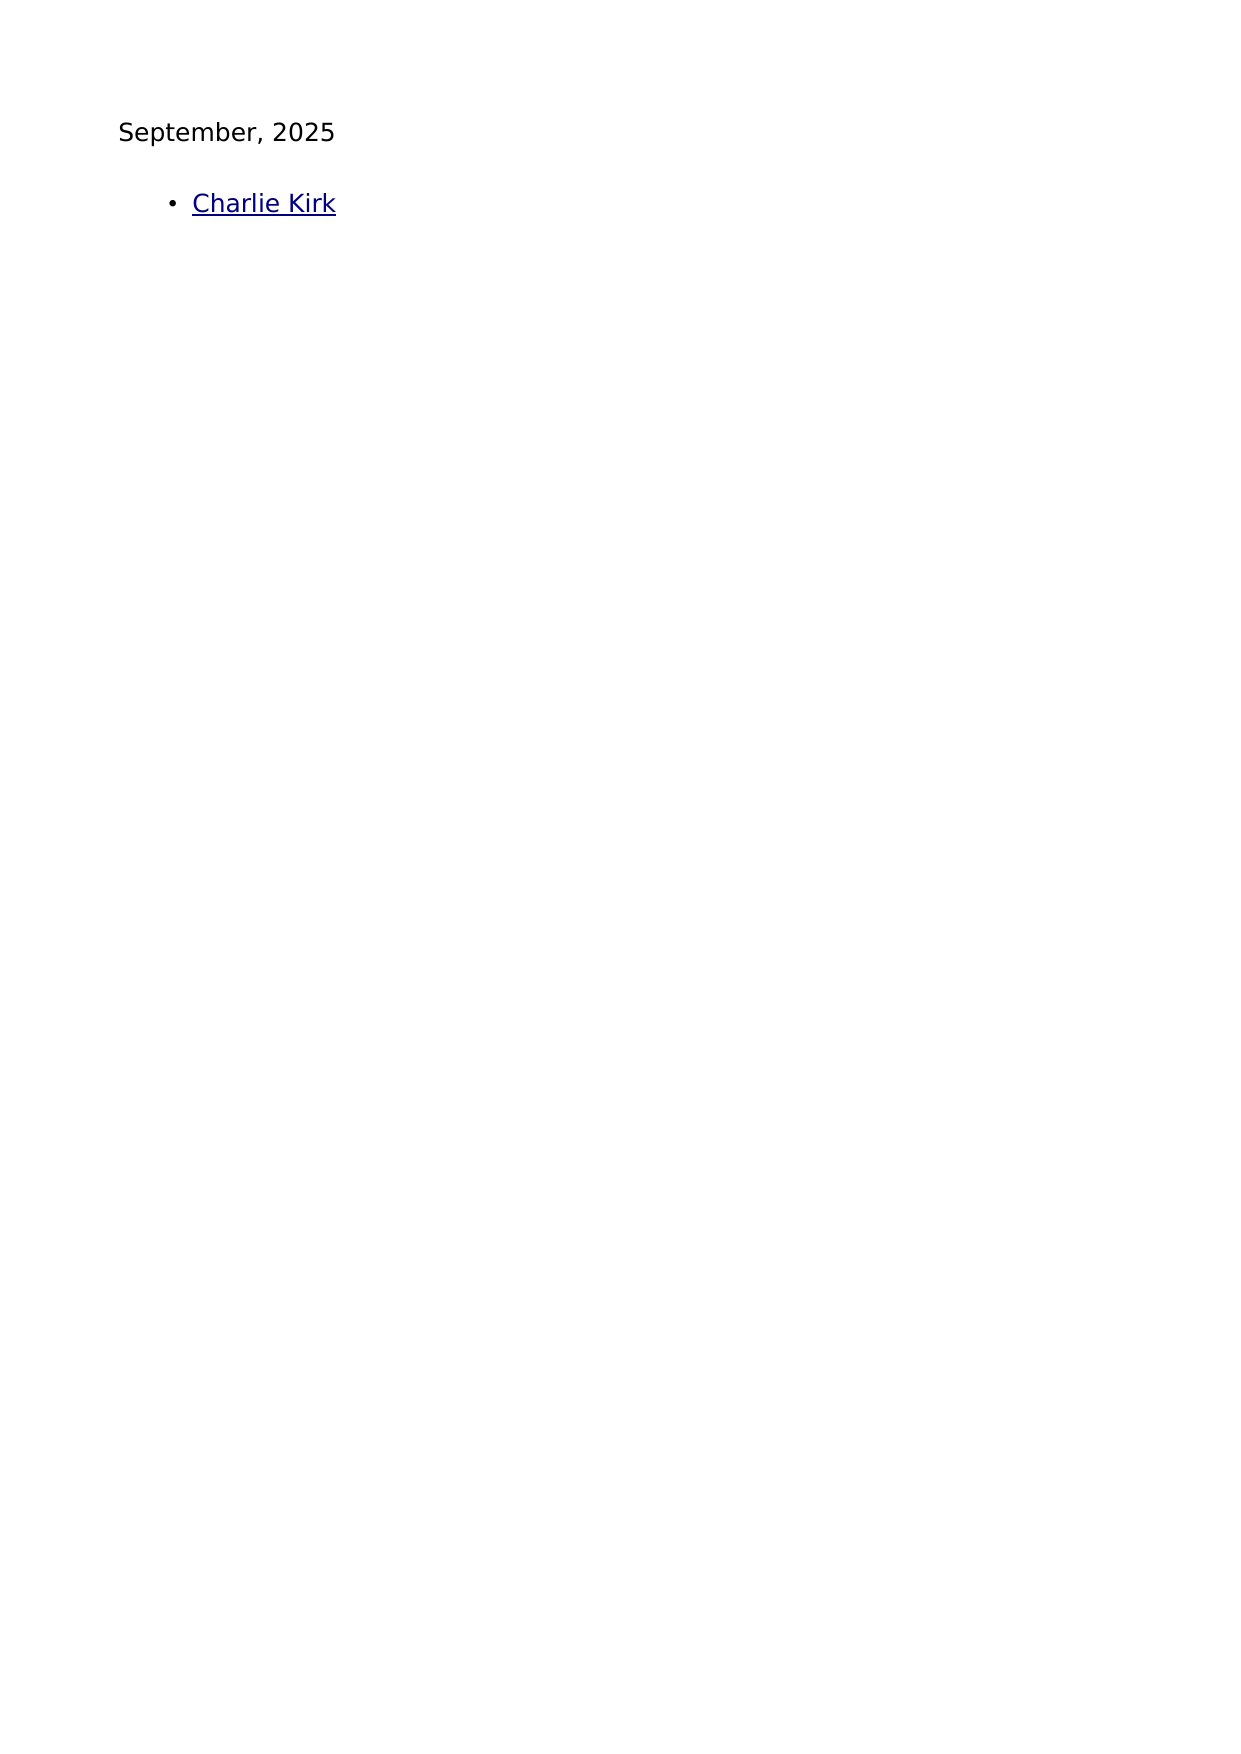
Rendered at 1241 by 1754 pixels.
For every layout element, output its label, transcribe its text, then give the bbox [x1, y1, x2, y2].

text September, 2025 [118, 118, 1122, 147]
list Charlie Kirk [177, 189, 1122, 218]
